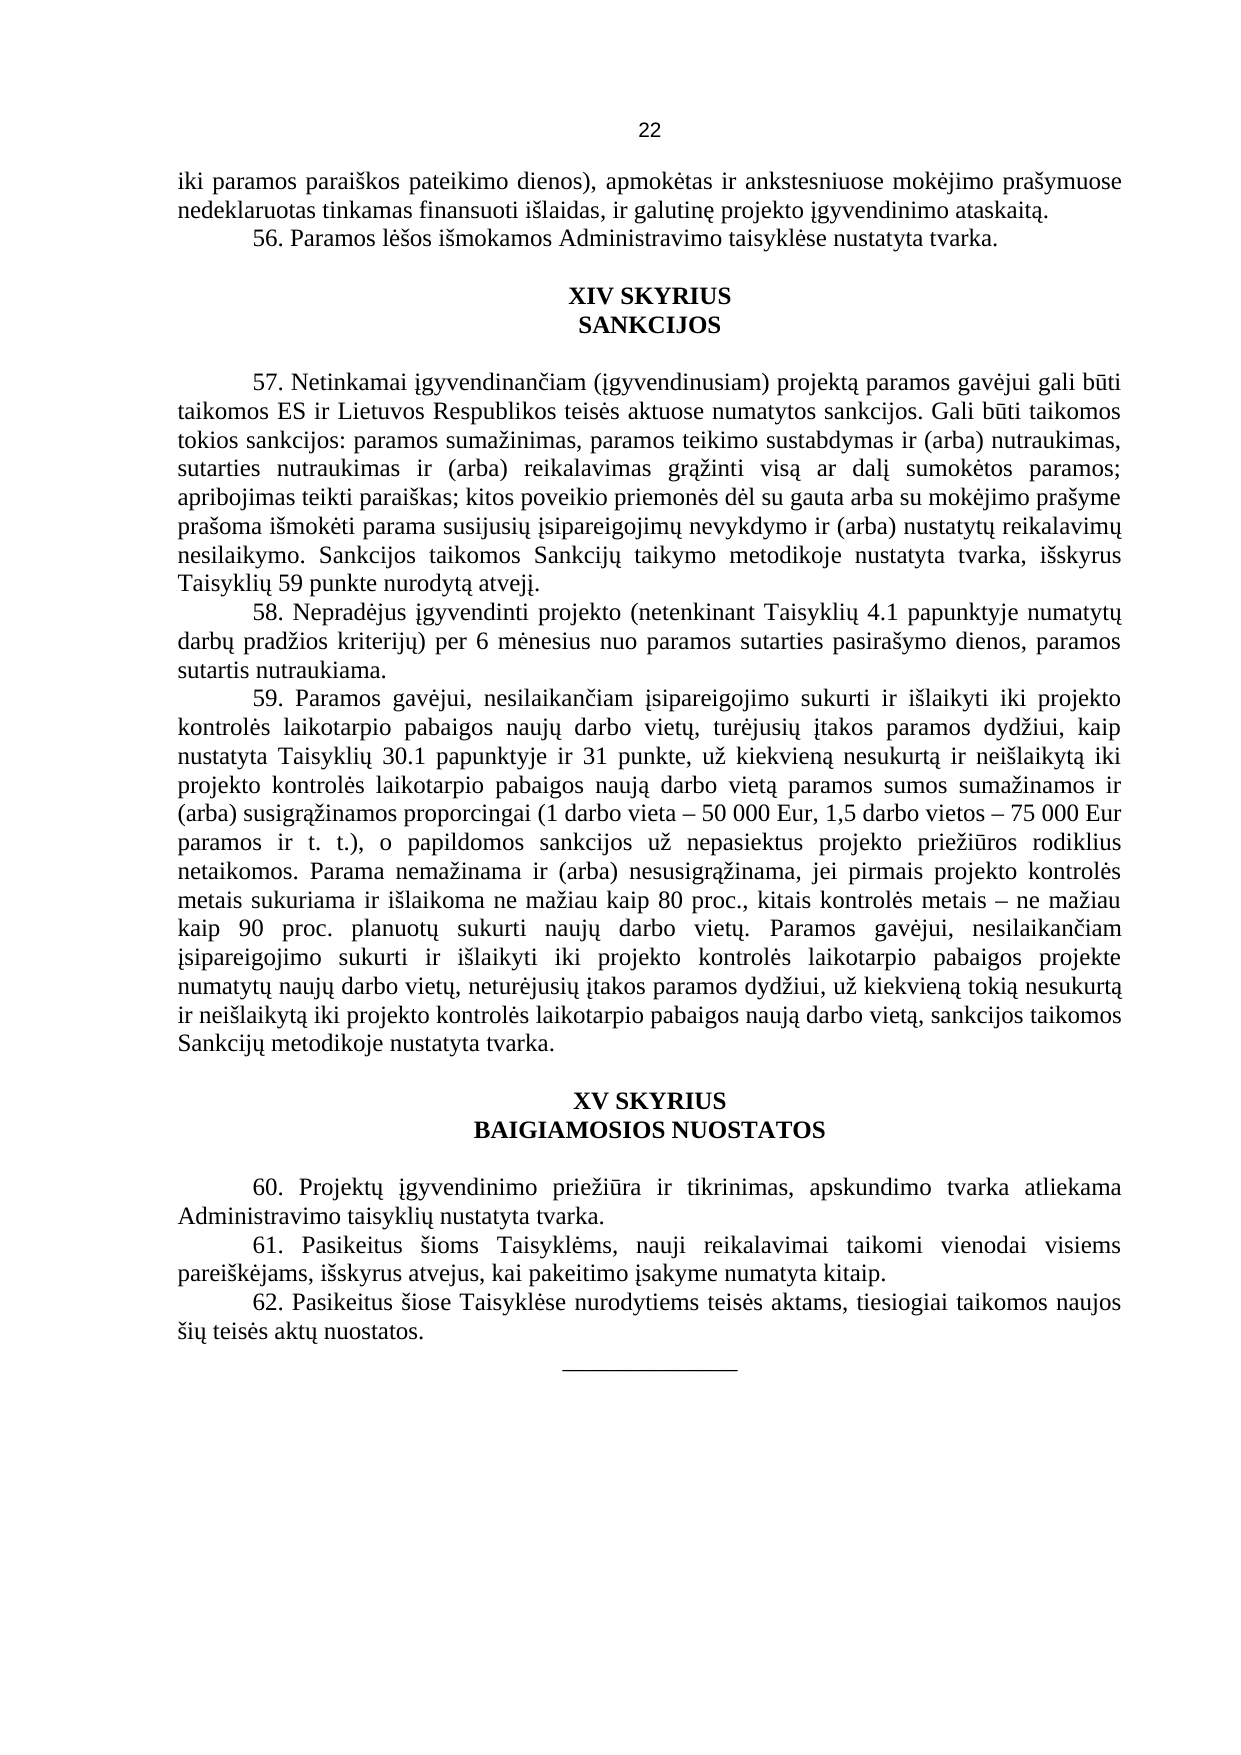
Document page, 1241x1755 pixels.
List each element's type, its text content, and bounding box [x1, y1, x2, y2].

text 61. Pasikeitus šioms Taisyklėms, nauji reikalavimai taikomi vienodai visiems pareiškėjams, išskyrus atvejus, kai pakeitimo įsakyme numatyta kitaip. [177, 1230, 1122, 1287]
text XV SKYRIUS [177, 1086, 1122, 1115]
text ______________ [177, 1345, 1122, 1373]
text 56. Paramos lėšos išmokamos Administravimo taisyklėse nustatyta tvarka. [177, 223, 1122, 252]
text 60. Projektų įgyvendinimo priežiūra ir tikrinimas, apskundimo tvarka atliekama Administravimo taisyklių nustatyta tvarka. [177, 1172, 1122, 1230]
text SANKCIJOS [177, 310, 1122, 338]
text iki paramos paraiškos pateikimo dienos), apmokėtas ir ankstesniuose mokėjimo prašymuose nedeklaruotas tinkamas finansuoti išlaidas, ir galutinę projekto įgyvendinimo ataskaitą. [177, 166, 1122, 223]
text 62. Pasikeitus šiose Taisyklėse nurodytiems teisės aktams, tiesiogiai taikomos naujos šių teisės aktų nuostatos. [177, 1287, 1122, 1345]
text XIV SKYRIUS [177, 281, 1122, 310]
text BAIGIAMOSIOS NUOSTATOS [177, 1115, 1122, 1143]
text 57. Netinkamai įgyvendinančiam (įgyvendinusiam) projektą paramos gavėjui gali būti taikomos ES ir Lietuvos Respublikos teisės aktuose numatytos sankcijos. Gali būti taikomos tokios sankcijos: paramos sumažinimas, paramos teikimo sustabdymas ir (arba) nutraukimas, sutarties nutraukimas ir (arba) reikalavimas grąžinti visą ar dalį sumokėtos paramos; apribojimas teikti paraiškas; kitos poveikio priemonės dėl su gauta arba su mokėjimo prašyme prašoma išmokėti parama susijusių įsipareigojimų nevykdymo ir (arba) nustatytų reikalavimų nesilaikymo. Sankcijos taikomos Sankcijų taikymo metodikoje nustatyta tvarka, išskyrus Taisyklių 59 punkte nurodytą atvejį. [177, 367, 1122, 597]
text 59. Paramos gavėjui, nesilaikančiam įsipareigojimo sukurti ir išlaikyti iki projekto kontrolės laikotarpio pabaigos naujų darbo vietų, turėjusių įtakos paramos dydžiui, kaip nustatyta Taisyklių 30.1 papunktyje ir 31 punkte, už kiekvieną nesukurtą ir neišlaikytą iki projekto kontrolės laikotarpio pabaigos naują darbo vietą paramos sumos sumažinamos ir (arba) susigrąžinamos proporcingai (1 darbo vieta – 50 000 Eur, 1,5 darbo vietos – 75 000 Eur paramos ir t. t.), o papildomos sankcijos už nepasiektus projekto priežiūros rodiklius netaikomos. Parama nemažinama ir (arba) nesusigrąžinama, jei pirmais projekto kontrolės metais sukuriama ir išlaikoma ne mažiau kaip 80 proc., kitais kontrolės metais – ne mažiau kaip 90 proc. planuotų sukurti naujų darbo vietų. Paramos gavėjui, nesilaikančiam įsipareigojimo sukurti ir išlaikyti iki projekto kontrolės laikotarpio pabaigos projekte numatytų naujų darbo vietų, neturėjusių įtakos paramos dydžiui, už kiekvieną tokią nesukurtą ir neišlaikytą iki projekto kontrolės laikotarpio pabaigos naują darbo vietą, sankcijos taikomos Sankcijų metodikoje nustatyta tvarka. [177, 683, 1122, 1057]
text 58. Nepradėjus įgyvendinti projekto (netenkinant Taisyklių 4.1 papunktyje numatytų darbų pradžios kriterijų) per 6 mėnesius nuo paramos sutarties pasirašymo dienos, paramos sutartis nutraukiama. [177, 597, 1122, 683]
